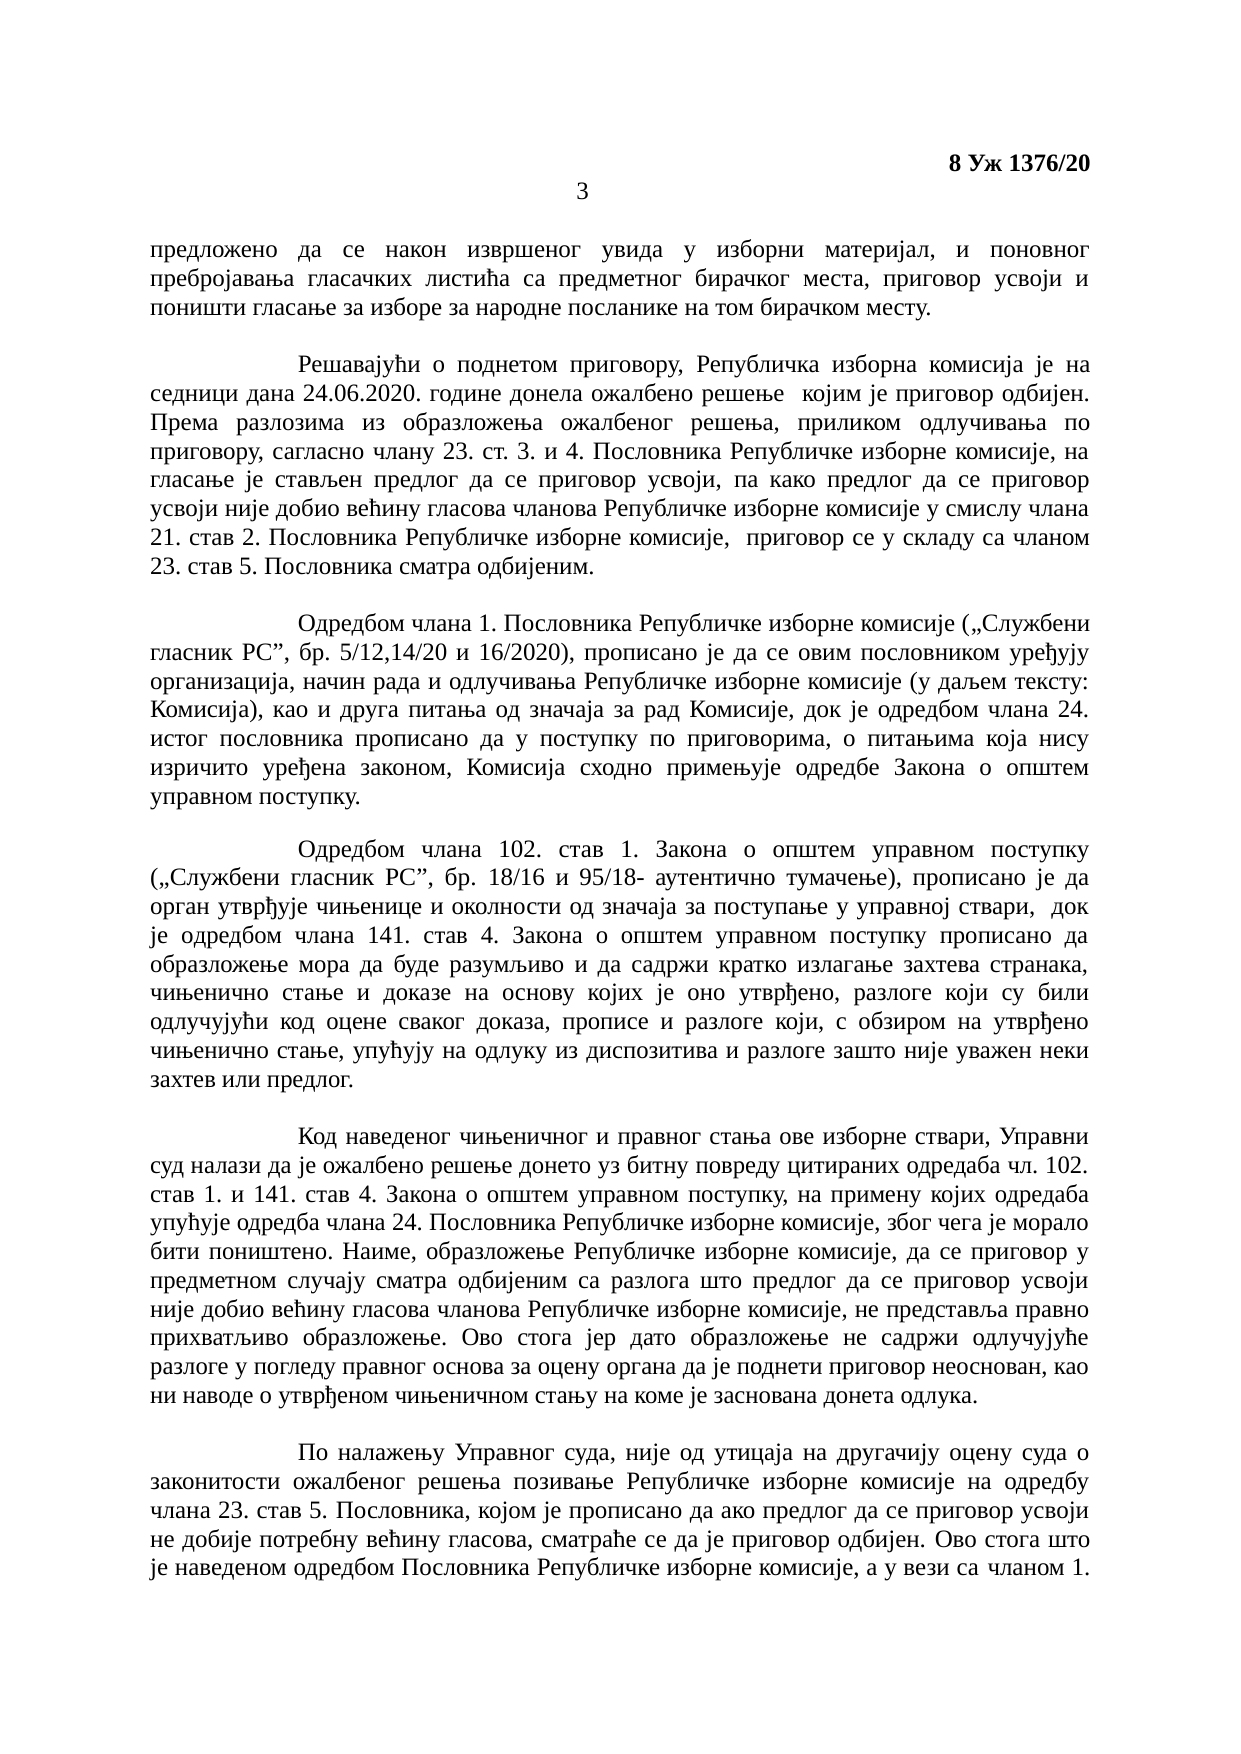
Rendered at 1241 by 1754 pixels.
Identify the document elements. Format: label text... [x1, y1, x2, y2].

text Одредбом члана 1. Пословника Републичке изборне комисије („Службени гласник РС”, бр. 5/12,14/20 и 16/2020), прописано је да се овим пословником уређују организација, начин рада и одлучивања Републичке изборне комисије (у даљем тексту: Комисија), као и друга питања од значаја за рад Комисије, док је одредбом члана 24. истог пословника прописано да у поступку по приговорима, о питањима која нису изричито уређена законом, Комисија сходно примењује одредбе Закона о општем управном поступку. [150, 608, 1090, 809]
text Решавајући о поднетом приговору, Републичка изборна комисија је на седници дана 24.06.2020. године донела ожалбено решење којим је приговор одбијен. Према разлозима из образложења ожалбеног решења, приликом одлучивања по приговору, сагласно члану 23. ст. 3. и 4. Пословника Републичке изборне комисије, на гласање је стављен предлог да се приговор усвоји, па како предлог да се приговор усвоји није добио већину гласова чланова Републичке изборне комисије у смислу члана 21. став 2. Пословника Републичке изборне комисије, приговор се у складу са чланом 23. став 5. Пословника сматра одбијеним. [150, 349, 1090, 579]
text предложено да се након извршеног увида у изборни материјал, и поновног пребројавања гласачких листића са предметног бирачког места, приговор усвоји и поништи гласање за изборе за народне посланике на том бирачком месту. [150, 234, 1090, 321]
text Код наведеног чињеничног и правног стања ове изборне ствари, Управни суд налази да је ожалбено решење донето уз битну повреду цитираних одредаба чл. 102. став 1. и 141. став 4. Закона о општем управном поступку, на примену којих одредаба упућује одредба члана 24. Пословника Републичке изборне комисије, због чега је морало бити поништено. Наиме, образложење Републичке изборне комисије, да се приговор у предметном случају сматра одбијеним са разлога што предлог да се приговор усвоји није добио већину гласова чланова Републичке изборне комисије, не представља правно прихватљиво образложење. Ово стога јер дато образложење не садржи одлучујуће разлоге у погледу правног основа за оцену органа да је поднети приговор неоснован, као ни наводе о утврђеном чињеничном стању на коме је заснована донета одлука. [150, 1121, 1090, 1409]
text По налажењу Управног суда, није од утицаја на другачију оцену суда о законитости ожалбеног решења позивање Републичке изборне комисије на одредбу члана 23. став 5. Пословника, којом је прописано да ако предлог да се приговор усвоји не добије потребну већину гласова, сматраће се да је приговор одбијен. Ово стога што је наведеном одредбом Пословника Републичке изборне комисије, а у вези са чланом 1. [150, 1437, 1090, 1581]
text Одредбом члана 102. став 1. Закона о општем управном поступку („Службени гласник РС”, бр. 18/16 и 95/18- аутентично тумачење), прописано је да орган утврђује чињенице и околности од значаја за поступање у управној ствари, док је одредбом члана 141. став 4. Закона о општем управном поступку прописано да образложење мора да буде разумљиво и да садржи кратко излагање захтева странака, чињенично стање и доказе на основу којих је оно утврђено, разлоге који су били одлучујући код оцене сваког доказа, прописе и разлоге који, с обзиром на утврђено чињенично стање, упућују на одлуку из диспозитива и разлоге зашто није уважен неки захтев или предлог. [150, 834, 1090, 1092]
